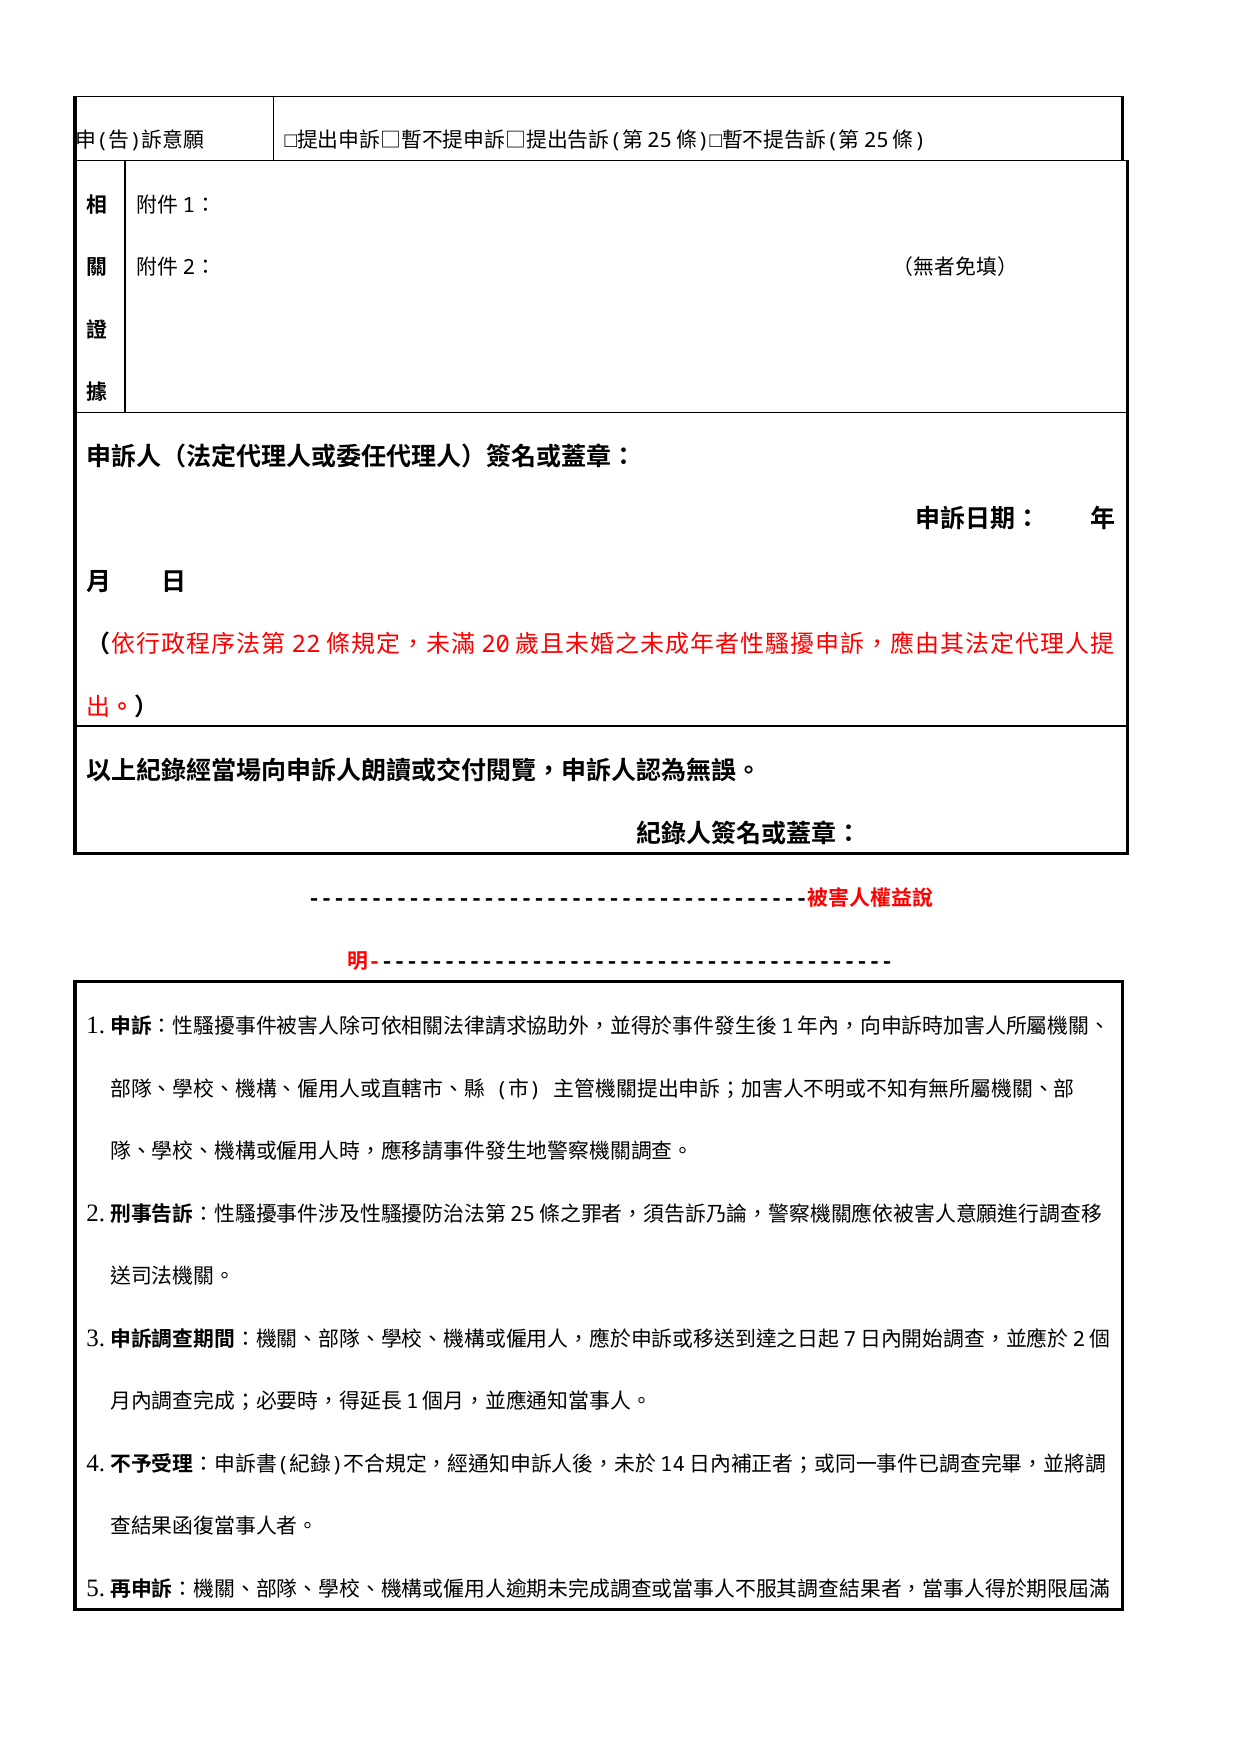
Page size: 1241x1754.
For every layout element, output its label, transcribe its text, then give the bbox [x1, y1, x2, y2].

text ----------------------------------------被害人權益說明------------------------------------------ [75, 855, 1165, 980]
table_header 申訴：性騷擾事件被害人除可依相關法律請求協助外，並得於事件發生後1年內，向申訴時加害人所屬機關、部隊、學校、機構、僱用人或直轄市、縣 (市) 主管機關提出申訴；加害人不明或不知有無所屬機關、部隊、學校、機構或僱用人時，應移請事件發生地警察機關調查。 刑事告訴：性騷擾事件涉及性騷擾防治法第25條之罪者，須告訴乃論，警察機關應依被害人意願進行調查移送司法機關。 申訴調查期間：機關、部隊、學校、機構或僱用人，應於申訴或移送到達之日起7日內開始調查，並應於2個月內調查完成；必要時，得延長1個月，並應通知當事人。 不予受理：申訴書(紀錄)不合規定，經通知申訴人後，未於14日內補正者；或同一事件已調查完畢，並將調查結果函復當事人者。 再申訴：機關、部隊、學校、機構或僱用人逾期未完成調查或當事人不服其調查結果者，當事人得於期限屆滿 [77, 983, 1121, 1608]
table_cell 相關 證據 [77, 161, 124, 411]
table_cell 申訴人（法定代理人或委任代理人）簽名或蓋章： 申訴日期： 年 月 日 （依行政程序法第22條規定，未滿20歲且未婚之未成年者性騷擾申訴，應由其法定代理人提出。） [77, 413, 1126, 725]
table_cell 申(告)訴意願 [77, 97, 273, 160]
table_cell 附件1： 附件2： （無者免填） [126, 161, 1126, 411]
table_cell □提出申訴□暫不提申訴□提出告訴(第25條)□暫不提告訴(第25條) [274, 97, 1121, 160]
table_cell 以上紀錄經當場向申訴人朗讀或交付閱覽，申訴人認為無誤。 紀錄人簽名或蓋章： [77, 727, 1126, 852]
